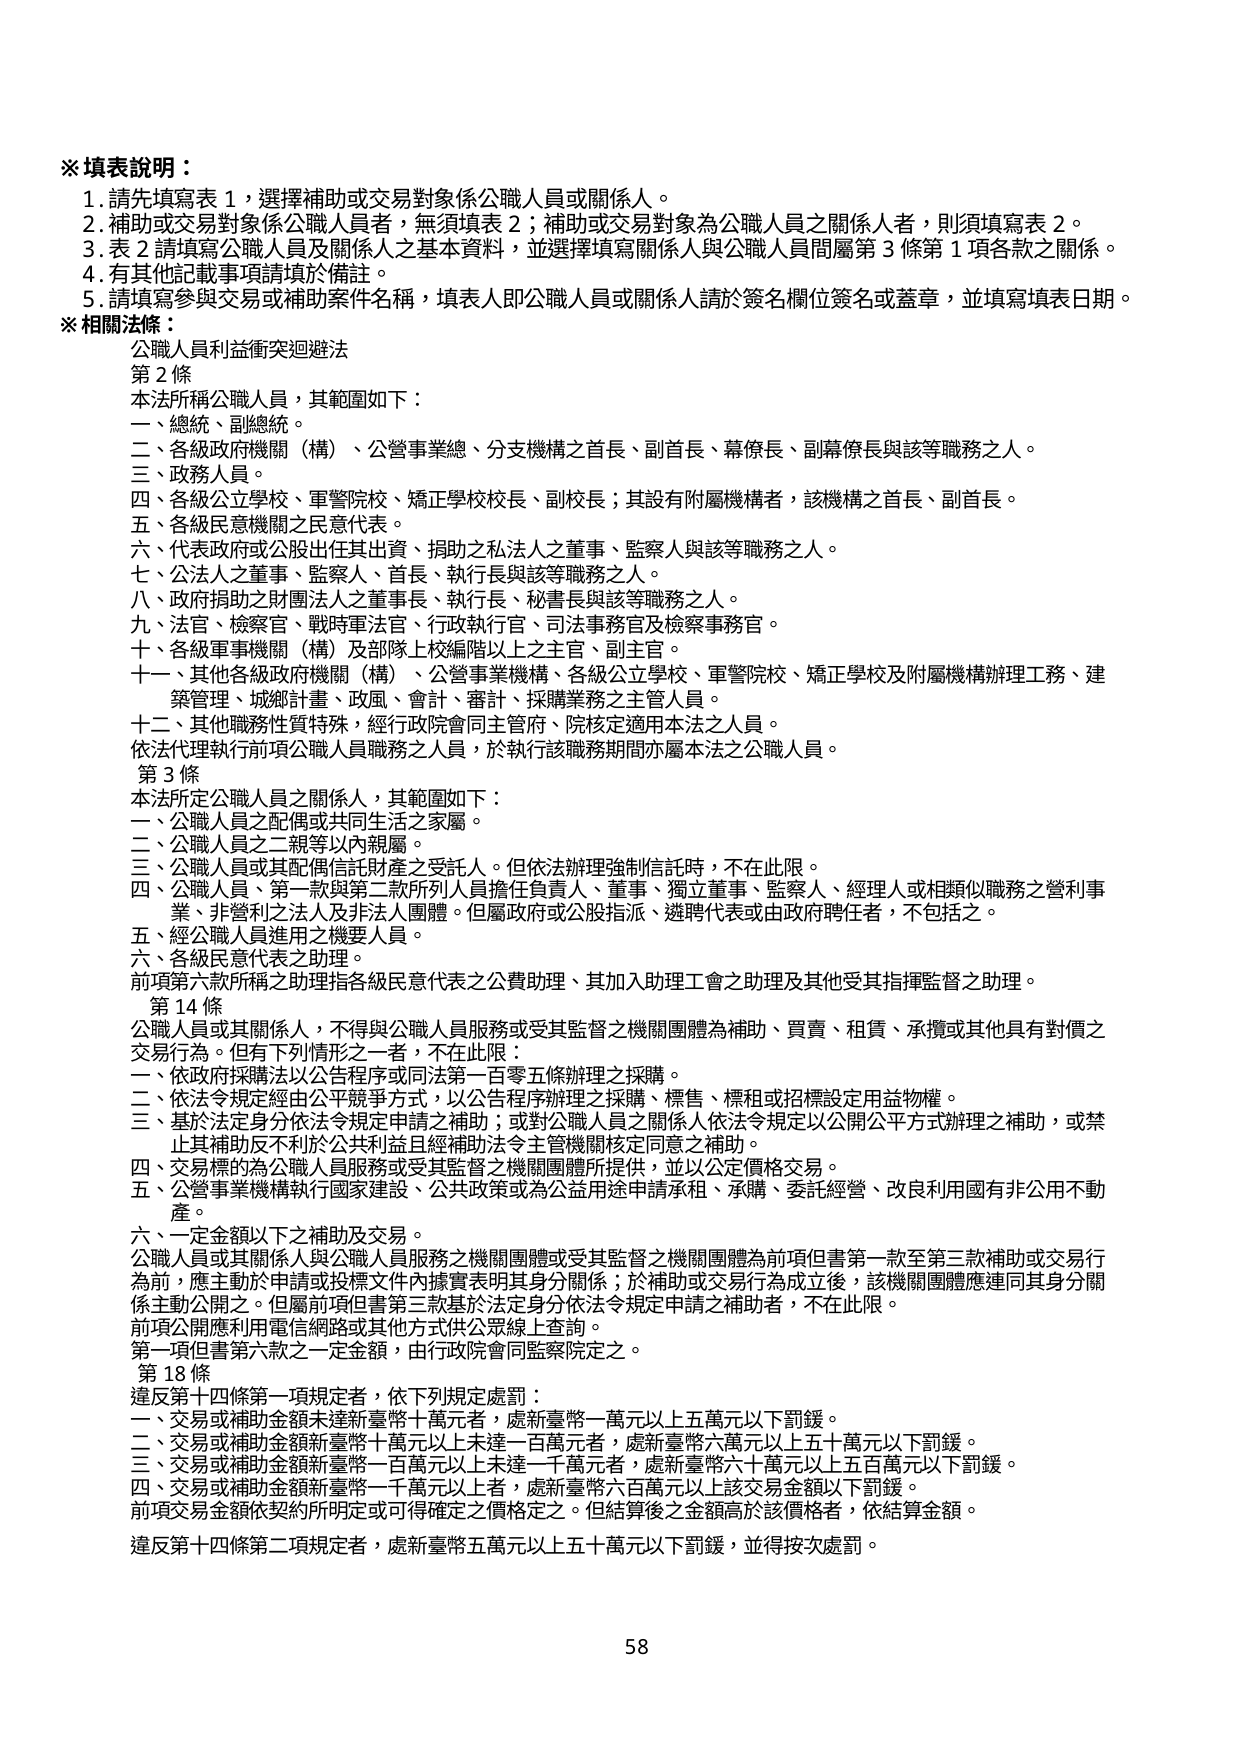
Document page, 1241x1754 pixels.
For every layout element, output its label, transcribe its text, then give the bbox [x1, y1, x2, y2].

text 三、基於法定身分依法令規定申請之補助；或對公職人員之關係人依法令規定以公開公平方式辦理之補助，或禁止其補助反不利於公共利益且經補助法令主管機關核定同意之補助。 [130, 1111, 1110, 1157]
text 三、交易或補助金額新臺幣一百萬元以上未達一千萬元者，處新臺幣六十萬元以上五百萬元以下罰鍰。 [130, 1454, 1110, 1477]
text 二、依法令規定經由公平競爭方式，以公告程序辦理之採購、標售、標租或招標設定用益物權。 [130, 1088, 1110, 1111]
text 第14條 [56, 994, 1204, 1019]
text 公職人員或其關係人與公職人員服務之機關團體或受其監督之機關團體為前項但書第一款至第三款補助或交易行為前，應主動於申請或投標文件內據實表明其身分關係；於補助或交易行為成立後，該機關團體應連同其身分關係主動公開之。但屬前項但書第三款基於法定身分依法令規定申請之補助者，不在此限。 [130, 1248, 1110, 1317]
text 5.請填寫參與交易或補助案件名稱，填表人即公職人員或關係人請於簽名欄位簽名或蓋章，並填寫填表日期。 [56, 288, 1204, 313]
text 2.補助或交易對象係公職人員者，無須填表2；補助或交易對象為公職人員之關係人者，則須填寫表2。 [56, 213, 1204, 238]
text 八、政府捐助之財團法人之董事長、執行長、秘書長與該等職務之人。 [130, 588, 1110, 613]
text 違反第十四條第一項規定者，依下列規定處罰： [130, 1386, 1110, 1409]
text 一、依政府採購法以公告程序或同法第一百零五條辦理之採購。 [130, 1065, 1110, 1088]
text 四、公職人員、第一款與第二款所列人員擔任負責人、董事、獨立董事、監察人、經理人或相類似職務之營利事業、非營利之法人及非法人團體。但屬政府或公股指派、遴聘代表或由政府聘任者，不包括之。 [130, 879, 1110, 925]
text 第2條 [130, 363, 1110, 388]
text ※填表說明： [56, 125, 1110, 188]
text 公職人員利益衝突迴避法 [130, 338, 1110, 363]
text 四、各級公立學校、軍警院校、矯正學校校長、副校長；其設有附屬機構者，該機構之首長、副首長。 [130, 488, 1110, 513]
text 第一項但書第六款之一定金額，由行政院會同監察院定之。 [130, 1340, 1110, 1363]
text 本法所稱公職人員，其範圍如下： [130, 388, 1110, 413]
text 四、交易或補助金額新臺幣一千萬元以上者，處新臺幣六百萬元以上該交易金額以下罰鍰。 [130, 1477, 1110, 1500]
text 二、公職人員之二親等以內親屬。 [130, 834, 1110, 857]
text 九、法官、檢察官、戰時軍法官、行政執行官、司法事務官及檢察事務官。 [130, 613, 1110, 638]
text 十、各級軍事機關（構）及部隊上校編階以上之主官、副主官。 [130, 638, 1110, 663]
text 一、公職人員之配偶或共同生活之家屬。 [130, 811, 1110, 834]
text 一、交易或補助金額未達新臺幣十萬元者，處新臺幣一萬元以上五萬元以下罰鍰。 [130, 1409, 1110, 1432]
text 前項公開應利用電信網路或其他方式供公眾線上查詢。 [130, 1317, 1110, 1340]
text 二、各級政府機關（構）、公營事業總、分支機構之首長、副首長、幕僚長、副幕僚長與該等職務之人。 [130, 438, 1110, 463]
text 一、總統、副總統。 [130, 413, 1110, 438]
text 第18條 [56, 1363, 1204, 1386]
text 第3條 [56, 763, 1204, 788]
text 十二、其他職務性質特殊，經行政院會同主管府、院核定適用本法之人員。 [130, 713, 1110, 738]
text 六、各級民意代表之助理。 [130, 948, 1110, 971]
text 依法代理執行前項公職人員職務之人員，於執行該職務期間亦屬本法之公職人員。 [130, 738, 1110, 763]
text 五、各級民意機關之民意代表。 [130, 513, 1110, 538]
text ※相關法條： [56, 313, 1204, 338]
text 七、公法人之董事、監察人、首長、執行長與該等職務之人。 [130, 563, 1110, 588]
text 三、公職人員或其配偶信託財產之受託人。但依法辦理強制信託時，不在此限。 [130, 857, 1110, 879]
text 4.有其他記載事項請填於備註。 [56, 263, 1204, 288]
text 違反第十四條第二項規定者，處新臺幣五萬元以上五十萬元以下罰鍰，並得按次處罰。 [130, 1523, 1110, 1561]
text 1.請先填寫表1，選擇補助或交易對象係公職人員或關係人。 [56, 188, 1204, 213]
text 3.表2請填寫公職人員及關係人之基本資料，並選擇填寫關係人與公職人員間屬第3條第1項各款之關係。 [56, 238, 1204, 263]
text 五、經公職人員進用之機要人員。 [130, 925, 1110, 948]
text 本法所定公職人員之關係人，其範圍如下： [130, 788, 1110, 811]
text 前項第六款所稱之助理指各級民意代表之公費助理、其加入助理工會之助理及其他受其指揮監督之助理。 [130, 971, 1110, 994]
text 六、代表政府或公股出任其出資、捐助之私法人之董事、監察人與該等職務之人。 [130, 538, 1110, 563]
text 十一、其他各級政府機關（構）、公營事業機構、各級公立學校、軍警院校、矯正學校及附屬機構辦理工務、建築管理、城鄉計畫、政風、會計、審計、採購業務之主管人員。 [130, 663, 1110, 713]
text 六、一定金額以下之補助及交易。 [130, 1225, 1110, 1248]
text 公職人員或其關係人，不得與公職人員服務或受其監督之機關團體為補助、買賣、租賃、承攬或其他具有對價之交易行為。但有下列情形之一者，不在此限： [130, 1019, 1110, 1065]
text 前項交易金額依契約所明定或可得確定之價格定之。但結算後之金額高於該價格者，依結算金額。 [130, 1500, 1110, 1523]
text 二、交易或補助金額新臺幣十萬元以上未達一百萬元者，處新臺幣六萬元以上五十萬元以下罰鍰。 [130, 1432, 1110, 1454]
text 四、交易標的為公職人員服務或受其監督之機關團體所提供，並以公定價格交易。 [130, 1157, 1110, 1179]
text 五、公營事業機構執行國家建設、公共政策或為公益用途申請承租、承購、委託經營、改良利用國有非公用不動產。 [130, 1179, 1110, 1225]
text 三、政務人員。 [130, 463, 1110, 488]
